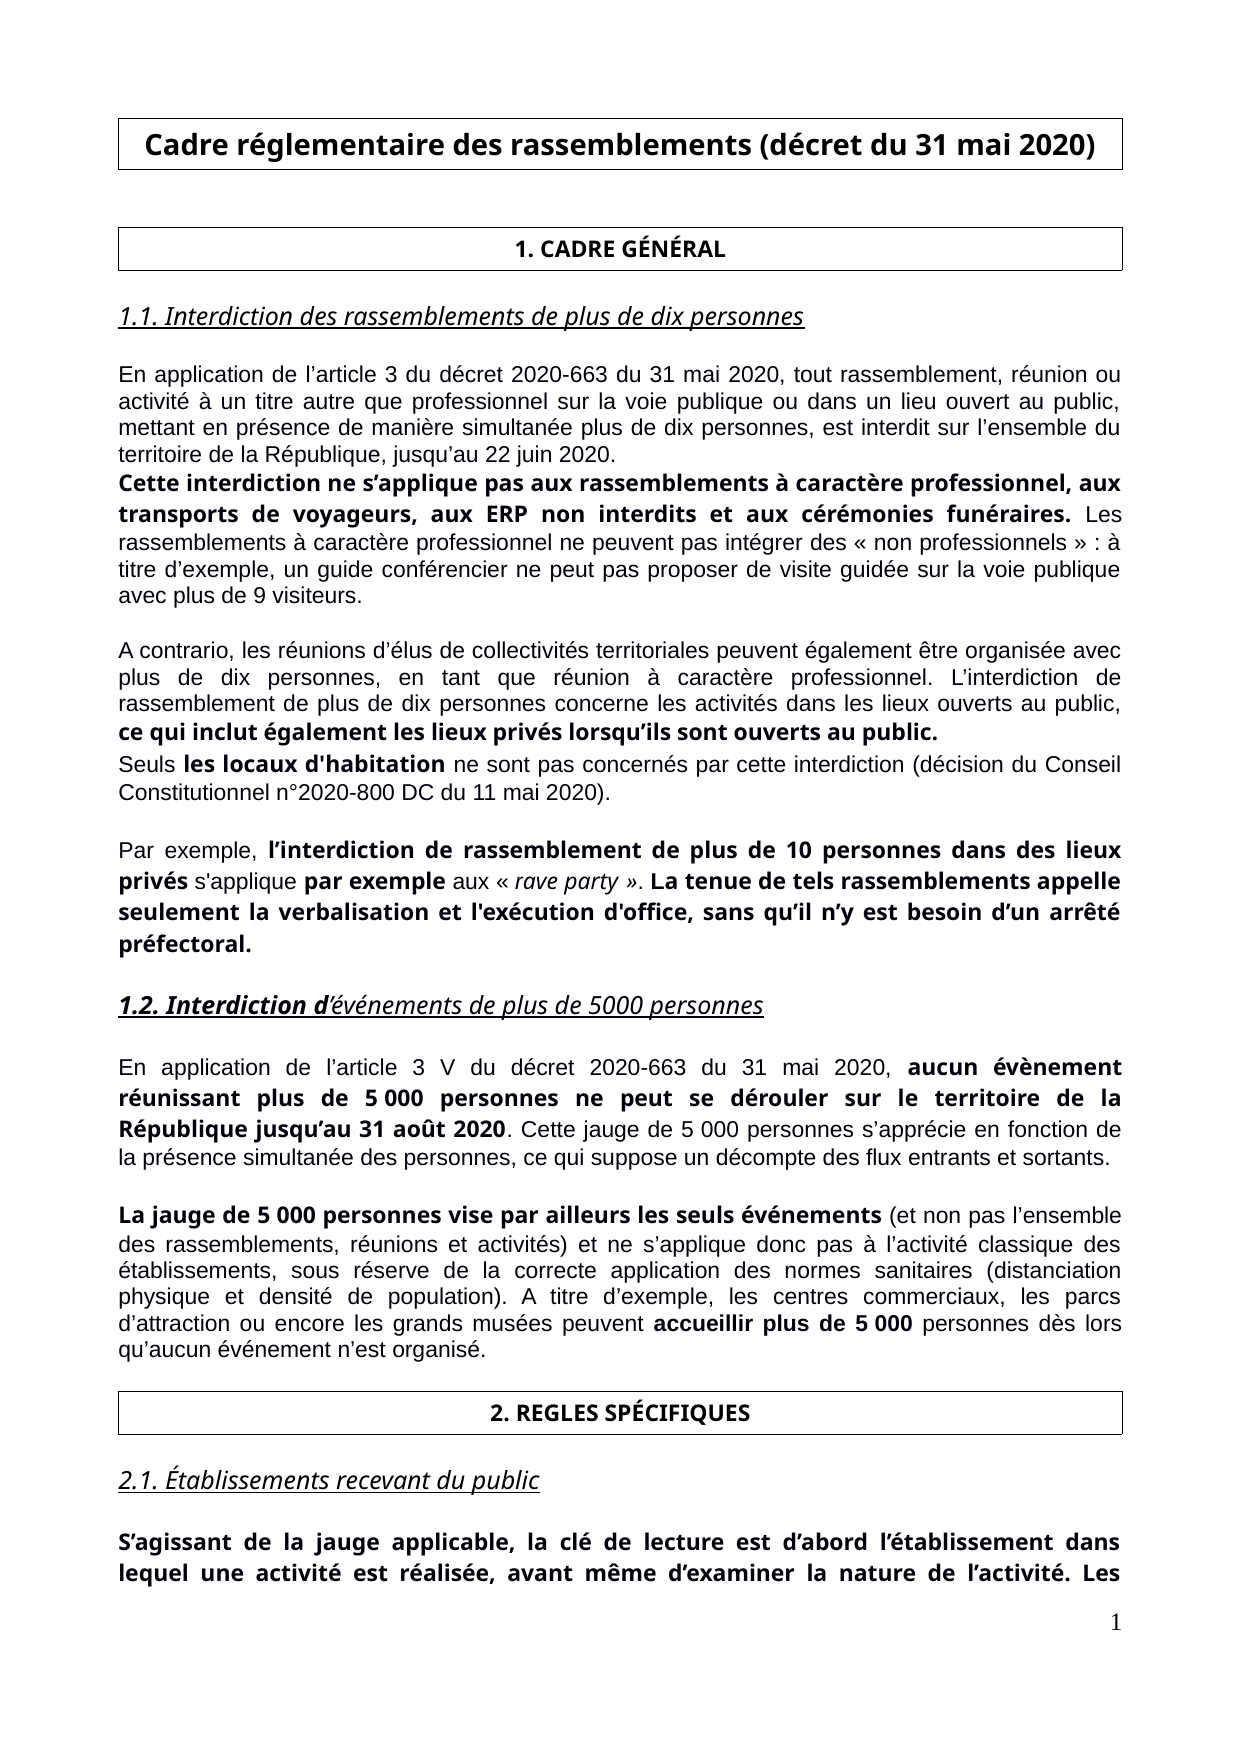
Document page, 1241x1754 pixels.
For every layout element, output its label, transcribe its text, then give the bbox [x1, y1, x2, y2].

table_header 1. CADRE GÉNÉRAL [119, 228, 1122, 270]
table_header 2. REGLES SPÉCIFIQUES [119, 1392, 1122, 1434]
text En application de l’article 3 V du décret 2020-663 du 31 mai 2020, aucun évènement réunissant plus de 5 000 personnes ne peut se dérouler sur le territoire de la République jusqu’au 31 août 2020. Cette jauge de 5 000 personnes s’apprécie en fonction de la présence simultanée des personnes, ce qui suppose un décompte des flux entrants et sortants. [118, 1050, 1122, 1171]
text 1.1. Interdiction des rassemblements de plus de dix personnes [118, 299, 1122, 333]
text Cette interdiction ne s’applique pas aux rassemblements à caractère professionnel, aux transports de voyageurs, aux ERP non interdits et aux cérémonies funéraires. Les rassemblements à caractère professionnel ne peuvent pas intégrer des « non professionnels » : à titre d’exemple, un guide conférencier ne peut pas proposer de visite guidée sur la voie publique avec plus de 9 visiteurs. [118, 467, 1122, 608]
text En application de l’article 3 du décret 2020-663 du 31 mai 2020, tout rassemblement, réunion ou activité à un titre autre que professionnel sur la voie publique ou dans un lieu ouvert au public, mettant en présence de manière simultanée plus de dix personnes, est interdit sur l’ensemble du territoire de la République, jusqu’au 22 juin 2020. [118, 361, 1122, 467]
text A contrario, les réunions d’élus de collectivités territoriales peuvent également être organisée avec plus de dix personnes, en tant que réunion à caractère professionnel. L’interdiction de rassemblement de plus de dix personnes concerne les activités dans les lieux ouverts au public, ce qui inclut également les lieux privés lorsqu’ils sont ouverts au public. [118, 637, 1122, 747]
text S’agissant de la jauge applicable, la clé de lecture est d’abord l’établissement dans lequel une activité est réalisée, avant même d’examiner la nature de l’activité. Les [118, 1526, 1122, 1588]
text 1.2. Interdiction d’événements de plus de 5000 personnes [118, 988, 1122, 1022]
text Par exemple, l’interdiction de rassemblement de plus de 10 personnes dans des lieux privés s'applique par exemple aux « rave party ». La tenue de tels rassemblements appelle seulement la verbalisation et l'exécution d'office, sans qu’il n’y est besoin d’un arrêté préfectoral. [118, 834, 1122, 959]
text Seuls les locaux d'habitation ne sont pas concernés par cette interdiction (décision du Conseil Constitutionnel n°2020-800 DC du 11 mai 2020). [118, 747, 1122, 805]
text La jauge de 5 000 personnes vise par ailleurs les seuls événements (et non pas l’ensemble des rassemblements, réunions et activités) et ne s’applique donc pas à l’activité classique des établissements, sous réserve de la correcte application des normes sanitaires (distanciation physique et densité de population). A titre d’exemple, les centres commerciaux, les parcs d’attraction ou encore les grands musées peuvent accueillir plus de 5 000 personnes dès lors qu’aucun événement n’est organisé. [118, 1199, 1122, 1362]
text 2.1. Établissements recevant du public [118, 1463, 1122, 1497]
table_header Cadre réglementaire des rassemblements (décret du 31 mai 2020) [119, 119, 1122, 169]
